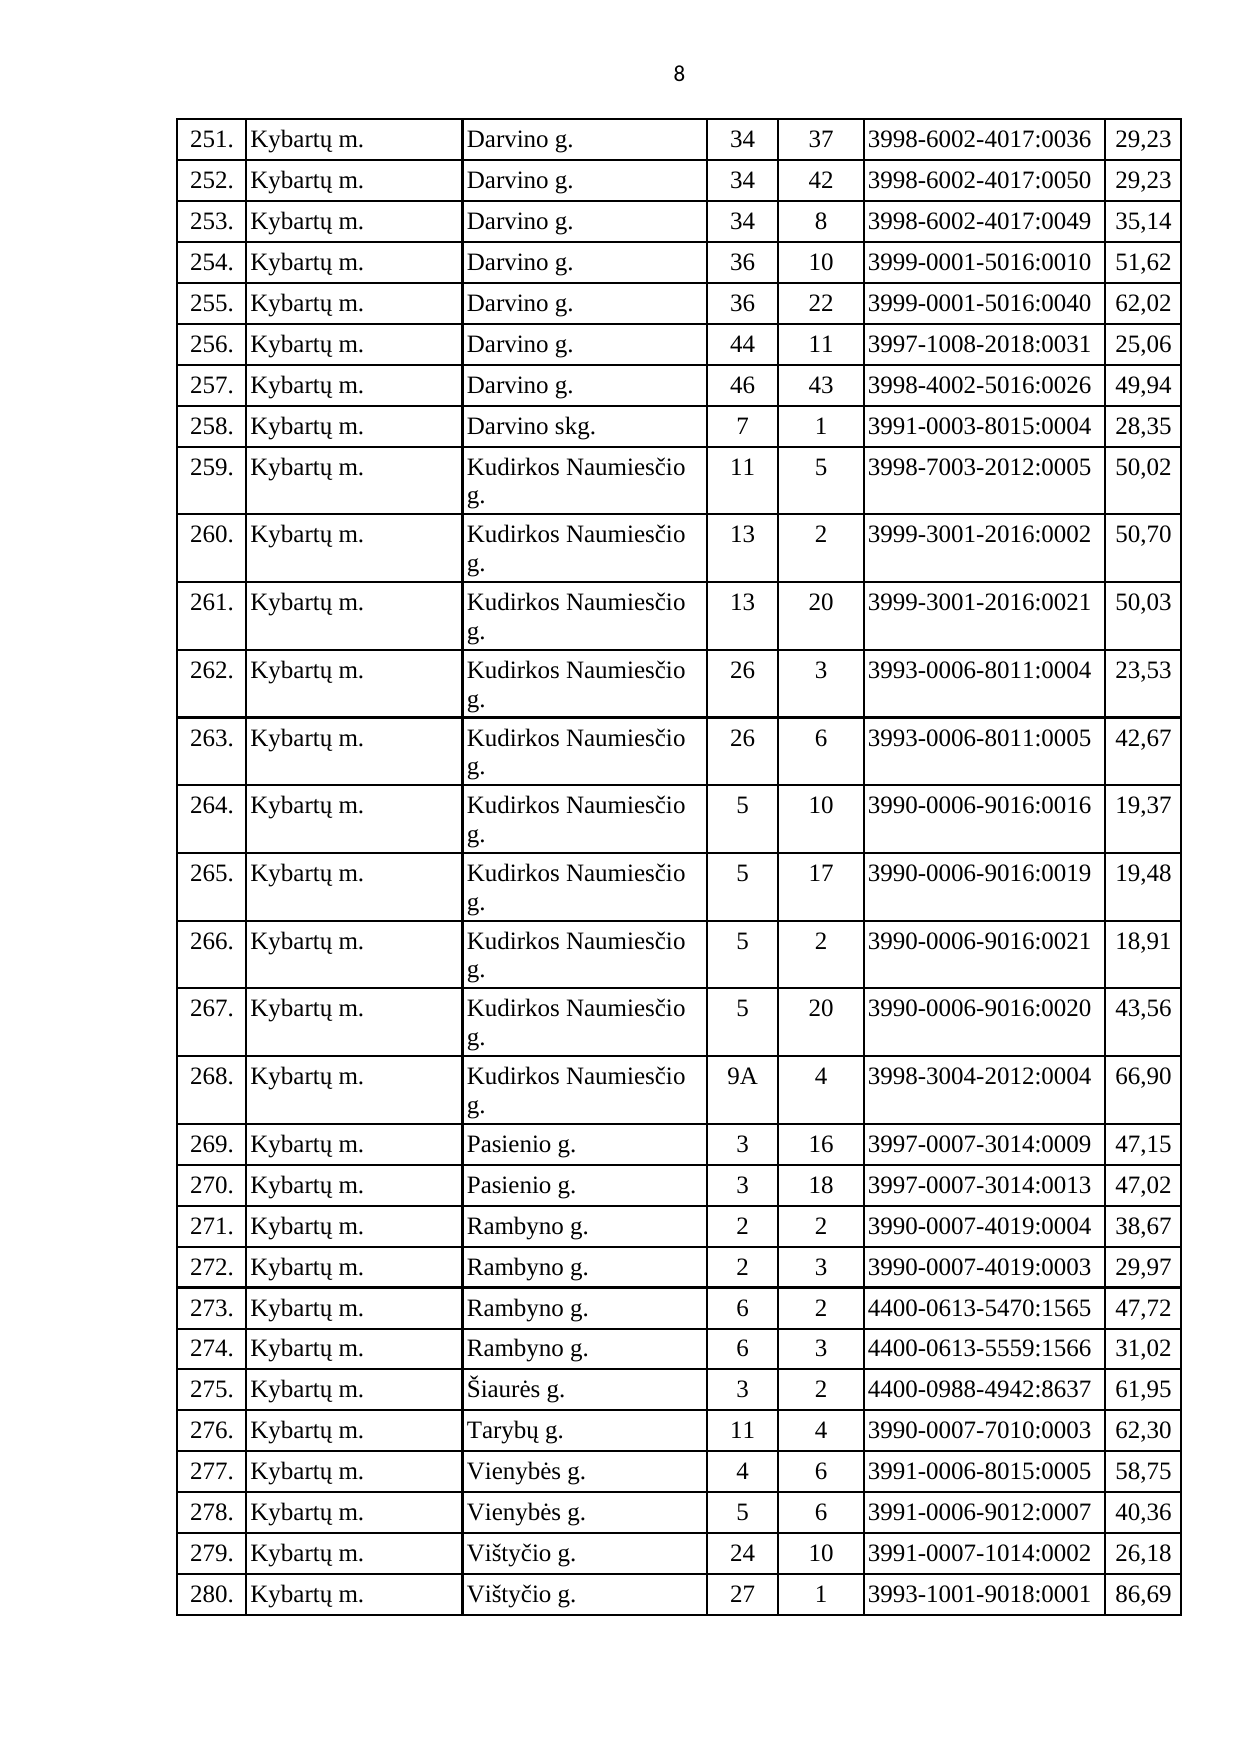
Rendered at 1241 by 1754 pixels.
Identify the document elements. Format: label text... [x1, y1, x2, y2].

table_cell 6 [708, 1330, 777, 1368]
table_cell 259. [178, 448, 245, 513]
table_cell 13 [708, 583, 777, 649]
table_cell 11 [779, 325, 863, 364]
table_cell 3 [779, 1248, 863, 1286]
table_cell 3990-0007-4019:0003 [865, 1248, 1104, 1286]
table_cell Rambyno g. [464, 1289, 706, 1327]
table_cell 5 [708, 1493, 777, 1532]
table_cell 29,97 [1106, 1248, 1180, 1286]
table_cell Kybartų m. [247, 922, 461, 987]
table_cell 4400-0613-5470:1565 [865, 1289, 1104, 1327]
table_cell Darvino g. [464, 161, 706, 200]
table_cell 29,23 [1106, 161, 1180, 200]
table_cell 266. [178, 922, 245, 987]
table_cell Kudirkos Naumiesčio g. [464, 854, 706, 919]
table_cell 27 [708, 1575, 777, 1614]
table_cell 47,15 [1106, 1125, 1180, 1164]
table_cell 280. [178, 1575, 245, 1614]
table_cell 34 [708, 120, 777, 159]
table_cell 47,72 [1106, 1289, 1180, 1327]
table_cell 50,02 [1106, 448, 1180, 513]
table_cell 49,94 [1106, 366, 1180, 405]
table_cell 35,14 [1106, 202, 1180, 241]
table_cell 3993-0006-8011:0005 [865, 719, 1104, 784]
table_cell 86,69 [1106, 1575, 1180, 1614]
table_cell Kybartų m. [247, 989, 461, 1055]
table_cell 23,53 [1106, 651, 1180, 716]
table_cell Vienybės g. [464, 1452, 706, 1491]
table_cell Kybartų m. [247, 1207, 461, 1246]
table_cell Kudirkos Naumiesčio g. [464, 515, 706, 581]
table_cell 40,36 [1106, 1493, 1180, 1532]
table_cell 18,91 [1106, 922, 1180, 987]
table_cell 3999-3001-2016:0021 [865, 583, 1104, 649]
table_cell Rambyno g. [464, 1330, 706, 1368]
table_cell 8 [779, 202, 863, 241]
table_cell 3 [779, 651, 863, 716]
table_cell 2 [779, 515, 863, 581]
table_cell 3993-0006-8011:0004 [865, 651, 1104, 716]
table_cell 20 [779, 583, 863, 649]
table_cell 2 [708, 1207, 777, 1246]
table_cell Vištyčio g. [464, 1534, 706, 1573]
table_cell 256. [178, 325, 245, 364]
table_cell 271. [178, 1207, 245, 1246]
table_cell Darvino g. [464, 202, 706, 241]
table_cell 4 [779, 1057, 863, 1123]
table_cell 24 [708, 1534, 777, 1573]
table_cell 3998-4002-5016:0026 [865, 366, 1104, 405]
table_cell 276. [178, 1411, 245, 1450]
table_cell 3991-0006-9012:0007 [865, 1493, 1104, 1532]
table_cell Darvino g. [464, 325, 706, 364]
table_cell 7 [708, 407, 777, 446]
table_cell Darvino g. [464, 120, 706, 159]
table_cell Kybartų m. [247, 1452, 461, 1491]
table_cell 4400-0988-4942:8637 [865, 1370, 1104, 1409]
table_cell 3999-0001-5016:0040 [865, 284, 1104, 323]
table_cell 2 [779, 1370, 863, 1409]
table_cell Kybartų m. [247, 1575, 461, 1614]
table_cell 26,18 [1106, 1534, 1180, 1573]
table_cell 3990-0007-7010:0003 [865, 1411, 1104, 1450]
table_cell 255. [178, 284, 245, 323]
table_cell Kybartų m. [247, 1248, 461, 1286]
table_cell 265. [178, 854, 245, 919]
table_cell 25,06 [1106, 325, 1180, 364]
table_cell 9A [708, 1057, 777, 1123]
table_cell Kybartų m. [247, 583, 461, 649]
table_cell 269. [178, 1125, 245, 1164]
table_cell 1 [779, 407, 863, 446]
table_cell 3997-1008-2018:0031 [865, 325, 1104, 364]
table_cell 4 [708, 1452, 777, 1491]
table_cell Darvino g. [464, 243, 706, 282]
table_cell 270. [178, 1166, 245, 1204]
table_cell Kybartų m. [247, 1370, 461, 1409]
table_cell 2 [708, 1248, 777, 1286]
table_cell 279. [178, 1534, 245, 1573]
table_cell 26 [708, 719, 777, 784]
table_cell 26 [708, 651, 777, 716]
table_cell 275. [178, 1370, 245, 1409]
table_cell 36 [708, 243, 777, 282]
table_cell 273. [178, 1289, 245, 1327]
table_cell 252. [178, 161, 245, 200]
table_cell 277. [178, 1452, 245, 1491]
table_cell 257. [178, 366, 245, 405]
table_cell 18 [779, 1166, 863, 1204]
table_cell 3999-3001-2016:0002 [865, 515, 1104, 581]
table_cell Kudirkos Naumiesčio g. [464, 922, 706, 987]
table_cell 34 [708, 202, 777, 241]
table_cell 254. [178, 243, 245, 282]
table_cell Kybartų m. [247, 448, 461, 513]
table_cell 11 [708, 1411, 777, 1450]
table_cell 61,95 [1106, 1370, 1180, 1409]
table_cell 262. [178, 651, 245, 716]
table_cell 22 [779, 284, 863, 323]
table_cell 3999-0001-5016:0010 [865, 243, 1104, 282]
table_cell 5 [708, 786, 777, 852]
table_cell Kudirkos Naumiesčio g. [464, 448, 706, 513]
table_cell Vienybės g. [464, 1493, 706, 1532]
table_cell 251. [178, 120, 245, 159]
table_cell Kybartų m. [247, 1166, 461, 1204]
table_cell 31,02 [1106, 1330, 1180, 1368]
table_cell Vištyčio g. [464, 1575, 706, 1614]
table_cell 3998-7003-2012:0005 [865, 448, 1104, 513]
table_cell 2 [779, 1207, 863, 1246]
table_cell 19,48 [1106, 854, 1180, 919]
table_cell 264. [178, 786, 245, 852]
table_cell 47,02 [1106, 1166, 1180, 1204]
table_cell Kybartų m. [247, 1493, 461, 1532]
table_cell 3 [779, 1330, 863, 1368]
table_cell 3 [708, 1125, 777, 1164]
table_cell 34 [708, 161, 777, 200]
table_cell 5 [708, 922, 777, 987]
table_cell 258. [178, 407, 245, 446]
table_cell 10 [779, 1534, 863, 1573]
table_cell 38,67 [1106, 1207, 1180, 1246]
table_cell 62,30 [1106, 1411, 1180, 1450]
table_cell Kudirkos Naumiesčio g. [464, 719, 706, 784]
table_cell Kybartų m. [247, 161, 461, 200]
table_cell 3 [708, 1370, 777, 1409]
table_cell 2 [779, 1289, 863, 1327]
table_cell 42,67 [1106, 719, 1180, 784]
table_cell 28,35 [1106, 407, 1180, 446]
table_cell 3990-0007-4019:0004 [865, 1207, 1104, 1246]
table_cell 5 [708, 989, 777, 1055]
table_cell Šiaurės g. [464, 1370, 706, 1409]
table_cell Kybartų m. [247, 243, 461, 282]
table_cell Kybartų m. [247, 1330, 461, 1368]
table_cell 5 [708, 854, 777, 919]
table_cell 6 [779, 719, 863, 784]
table_cell Kybartų m. [247, 651, 461, 716]
table_cell Rambyno g. [464, 1248, 706, 1286]
table_cell 62,02 [1106, 284, 1180, 323]
table_cell 4 [779, 1411, 863, 1450]
table_cell Kybartų m. [247, 854, 461, 919]
table_cell 2 [779, 922, 863, 987]
table_cell Pasienio g. [464, 1166, 706, 1204]
table_cell 42 [779, 161, 863, 200]
table_cell 5 [779, 448, 863, 513]
table_cell 10 [779, 786, 863, 852]
table_cell 3991-0006-8015:0005 [865, 1452, 1104, 1491]
table_cell Kudirkos Naumiesčio g. [464, 989, 706, 1055]
table_cell 4400-0613-5559:1566 [865, 1330, 1104, 1368]
table_cell 3997-0007-3014:0009 [865, 1125, 1104, 1164]
table_cell Kybartų m. [247, 1534, 461, 1573]
table_cell 3998-6002-4017:0050 [865, 161, 1104, 200]
table_cell 3990-0006-9016:0020 [865, 989, 1104, 1055]
table_cell 1 [779, 1575, 863, 1614]
table_cell 3993-1001-9018:0001 [865, 1575, 1104, 1614]
table_cell 3998-3004-2012:0004 [865, 1057, 1104, 1123]
table_cell 272. [178, 1248, 245, 1286]
table_cell 263. [178, 719, 245, 784]
table_cell 17 [779, 854, 863, 919]
table_cell 19,37 [1106, 786, 1180, 852]
table_cell Kybartų m. [247, 786, 461, 852]
table_cell 16 [779, 1125, 863, 1164]
table_cell 3 [708, 1166, 777, 1204]
table_cell Kybartų m. [247, 407, 461, 446]
table_cell 58,75 [1106, 1452, 1180, 1491]
table_cell Pasienio g. [464, 1125, 706, 1164]
table_cell 3998-6002-4017:0036 [865, 120, 1104, 159]
table_cell 3990-0006-9016:0021 [865, 922, 1104, 987]
table_cell 36 [708, 284, 777, 323]
table_cell Kudirkos Naumiesčio g. [464, 583, 706, 649]
table_cell 51,62 [1106, 243, 1180, 282]
table_cell 3991-0007-1014:0002 [865, 1534, 1104, 1573]
table_cell 13 [708, 515, 777, 581]
table_cell 261. [178, 583, 245, 649]
table_cell Kybartų m. [247, 1125, 461, 1164]
table_cell 37 [779, 120, 863, 159]
table_cell 29,23 [1106, 120, 1180, 159]
table_cell 253. [178, 202, 245, 241]
table_cell 278. [178, 1493, 245, 1532]
table_cell 66,90 [1106, 1057, 1180, 1123]
table_cell 43 [779, 366, 863, 405]
table_cell 3991-0003-8015:0004 [865, 407, 1104, 446]
table_cell 11 [708, 448, 777, 513]
table_cell 44 [708, 325, 777, 364]
table_cell 6 [779, 1452, 863, 1491]
table_cell Kybartų m. [247, 1057, 461, 1123]
table_cell 6 [779, 1493, 863, 1532]
table_cell Kybartų m. [247, 366, 461, 405]
table_cell 6 [708, 1289, 777, 1327]
table_cell Darvino g. [464, 284, 706, 323]
table_cell Kybartų m. [247, 284, 461, 323]
table_cell 20 [779, 989, 863, 1055]
table_cell Darvino skg. [464, 407, 706, 446]
table_cell 46 [708, 366, 777, 405]
table_cell Kybartų m. [247, 120, 461, 159]
table_cell 3998-6002-4017:0049 [865, 202, 1104, 241]
table_cell 3990-0006-9016:0016 [865, 786, 1104, 852]
table_cell Kybartų m. [247, 325, 461, 364]
table_cell 268. [178, 1057, 245, 1123]
table_cell 50,70 [1106, 515, 1180, 581]
table_cell 267. [178, 989, 245, 1055]
table_cell Darvino g. [464, 366, 706, 405]
table_cell Kudirkos Naumiesčio g. [464, 786, 706, 852]
table_cell 10 [779, 243, 863, 282]
table_cell Kybartų m. [247, 202, 461, 241]
table_cell Kybartų m. [247, 1411, 461, 1450]
table_cell 50,03 [1106, 583, 1180, 649]
table_cell Kudirkos Naumiesčio g. [464, 651, 706, 716]
table_cell Kudirkos Naumiesčio g. [464, 1057, 706, 1123]
table_cell 3990-0006-9016:0019 [865, 854, 1104, 919]
table_cell 260. [178, 515, 245, 581]
table_cell Kybartų m. [247, 719, 461, 784]
table_cell 3997-0007-3014:0013 [865, 1166, 1104, 1204]
table_cell Kybartų m. [247, 1289, 461, 1327]
table_cell 43,56 [1106, 989, 1180, 1055]
table_cell Tarybų g. [464, 1411, 706, 1450]
table_cell Kybartų m. [247, 515, 461, 581]
table_cell Rambyno g. [464, 1207, 706, 1246]
table_cell 274. [178, 1330, 245, 1368]
